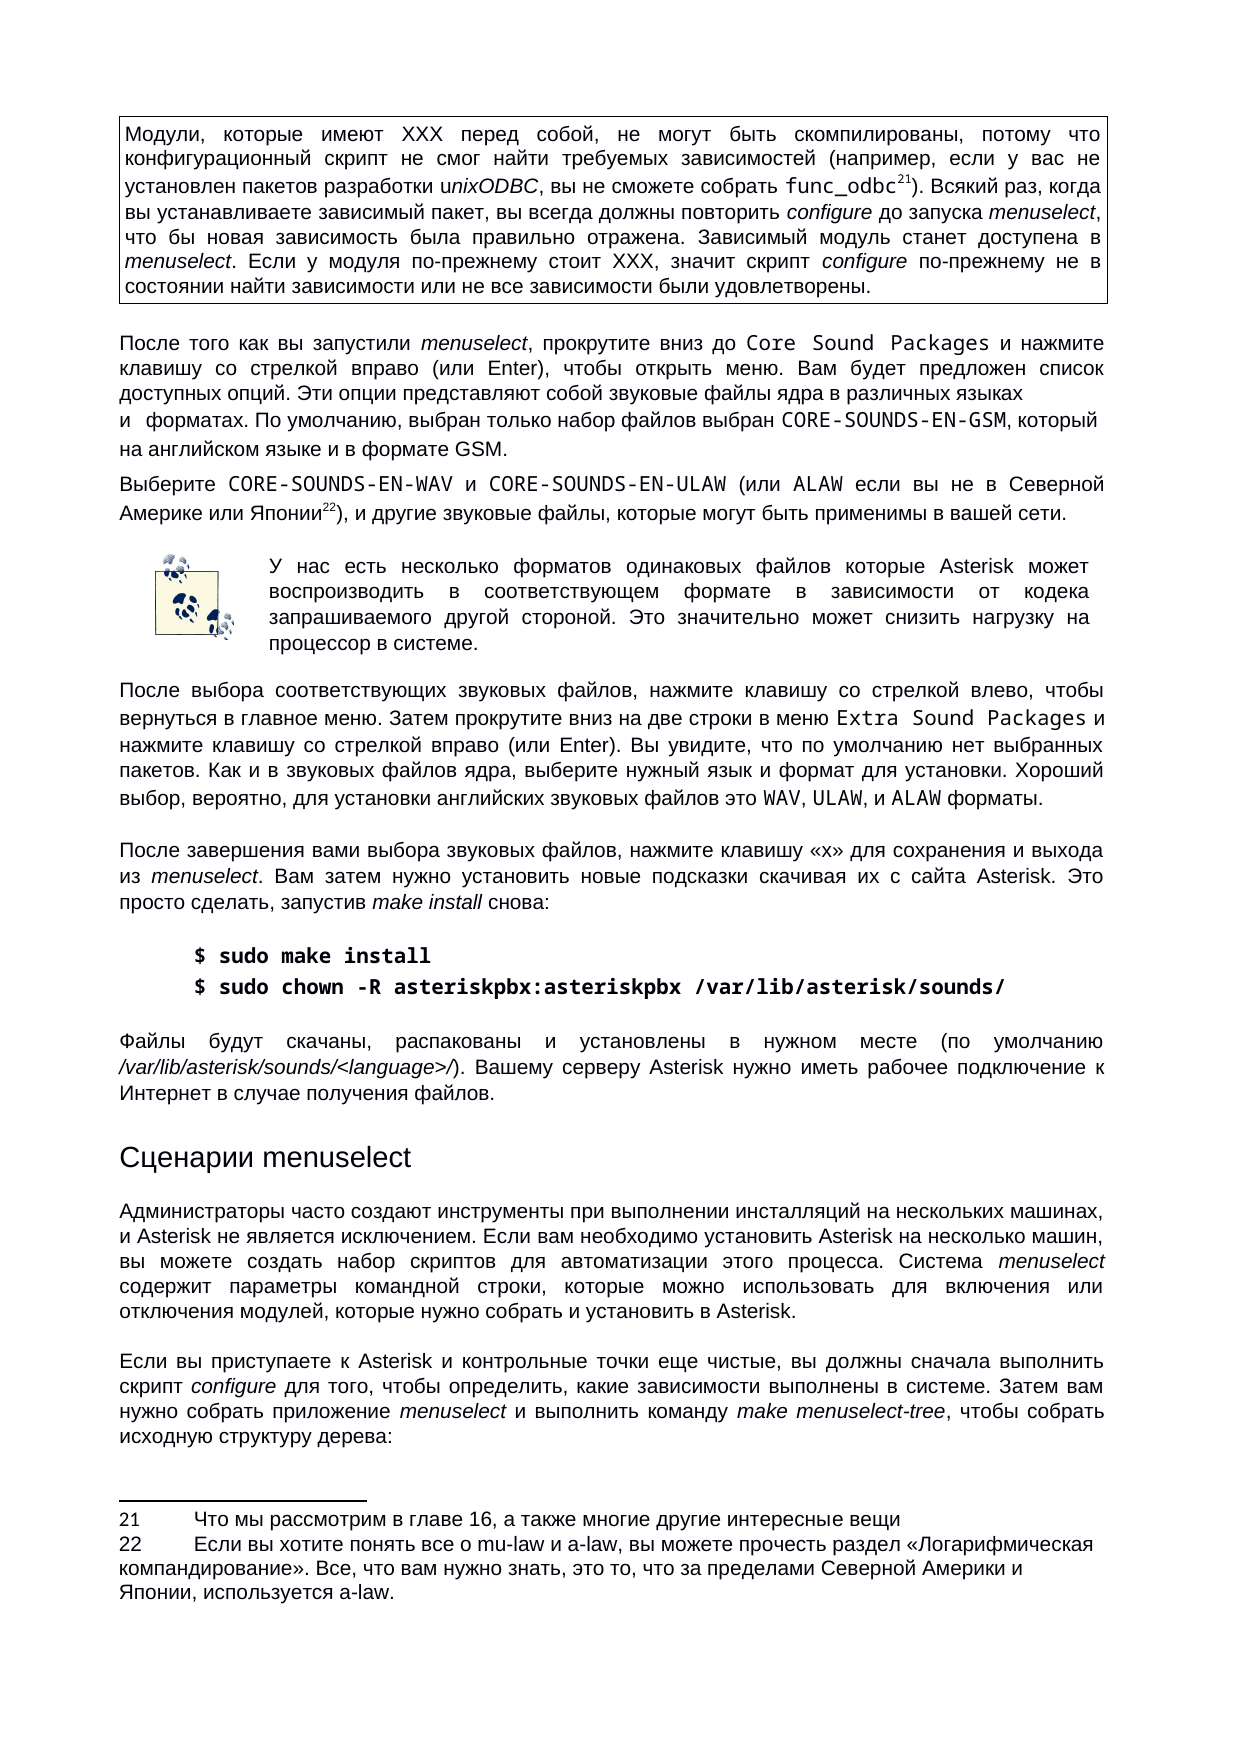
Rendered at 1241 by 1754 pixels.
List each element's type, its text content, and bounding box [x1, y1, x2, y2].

text После того как вы запустили menuselect, прокрутите вниз до Core Sound Packages и нажмите клавишу со стрелкой вправо (или Enter), чтобы открыть меню. Вам будет предложен список доступных опций. Эти опции представляют собой звуковые файлы ядра в различных языках [119, 328, 1105, 404]
text У нас есть несколько форматов одинаковых файлов которые Asterisk может воспроизводить в соответствующем формате в зависимости от кодека запрашиваемого другой стороной. Это значительно может снизить нагрузку на процессор в системе. [269, 553, 1090, 655]
list форматах. По умолчанию, выбран только набор файлов выбран CORE-SOUNDS-EN-GSM, который на английском языке и в формате GSM. [119, 405, 1105, 461]
text Если вы приступаете к Asterisk и контрольные точки еще чистые, вы должны сначала выполнить скрипт configure для того, чтобы определить, какие зависимости выполнены в системе. Затем вам нужно собрать приложение menuselect и выполнить команду make menuselect-tree, чтобы собрать исходную структуру дерева: [119, 1348, 1105, 1448]
picture [155, 554, 234, 640]
table_header Модули, которые имеют XXX перед собой, не могут быть скомпилированы, потому что конфигурационный скрипт не смог найти требуемых зависимостей (например, если у вас не установлен пакетов разработки unixODBC, вы не сможете собрать func_odbc). Всякий раз, когда вы устанавливаете зависимый пакет, вы всегда должны повторить configure до запуска menuselect, что бы новая зависимость была правильно отражена. Зависимый модуль станет доступена в menuselect. Если у модуля по-прежнему стоит XXX, значит скрипт configure по-прежнему не в состоянии найти зависимости или не все зависимости были удовлетворены. [120, 117, 1107, 303]
text Выберите CORE-SOUNDS-EN-WAV и CORE-SOUNDS-EN-ULAW (или ALAW если вы не в Северной Америке или Японии), и другие звуковые файлы, которые могут быть применимы в вашей сети. [119, 469, 1105, 524]
text Файлы будут скачаны, распакованы и установлены в нужном месте (по умолчанию /var/lib/asterisk/sounds/<language>/). Вашему серверу Asterisk нужно иметь рабочее подключение к Интернет в случае получения файлов. [119, 1029, 1105, 1105]
text $ sudo chown -R asteriskpbx:asteriskpbx /var/lib/asterisk/sounds/ [119, 972, 1105, 1000]
text После выбора соответствующих звуковых файлов, нажмите клавишу со стрелкой влево, чтобы вернуться в главное меню. Затем прокрутите вниз на две строки в меню Extra Sound Packages и нажмите клавишу со стрелкой вправо (или Enter). Вы увидите, что по умолчанию нет выбранных пакетов. Как и в звуковых файлов ядра, выберите нужный язык и формат для установки. Хороший выбор, вероятно, для установки английских звуковых файлов это WAV, ULAW, и ALAW форматы. [119, 678, 1105, 811]
text После завершения вами выбора звуковых файлов, нажмите клавишу «x» для сохранения и выхода из menuselect. Вам затем нужно установить новые подсказки скачивая их с сайта Asterisk. Это просто сделать, запустив make install снова: [119, 838, 1105, 913]
text Администраторы часто создают инструменты при выполнении инсталляций на нескольких машинах, и Asterisk не является исключением. Если вам необходимо установить Asterisk на несколько машин, вы можете создать набор скриптов для автоматизации этого процесса. Система menuselect содержит параметры командной строки, которые можно использовать для включения или отключения модулей, которые нужно собрать и установить в Asterisk. [119, 1199, 1105, 1322]
text Сценарии menuselect [119, 1140, 1107, 1174]
text $ sudo make install [119, 941, 1105, 970]
text Если вы хотите понять все о mu-law и a-law, вы можете прочесть раздел «Логарифмическая компандирование». Все, что вам нужно знать, это то, что за пределами Северной Америки и Японии, используется a-law. [119, 1532, 1107, 1604]
